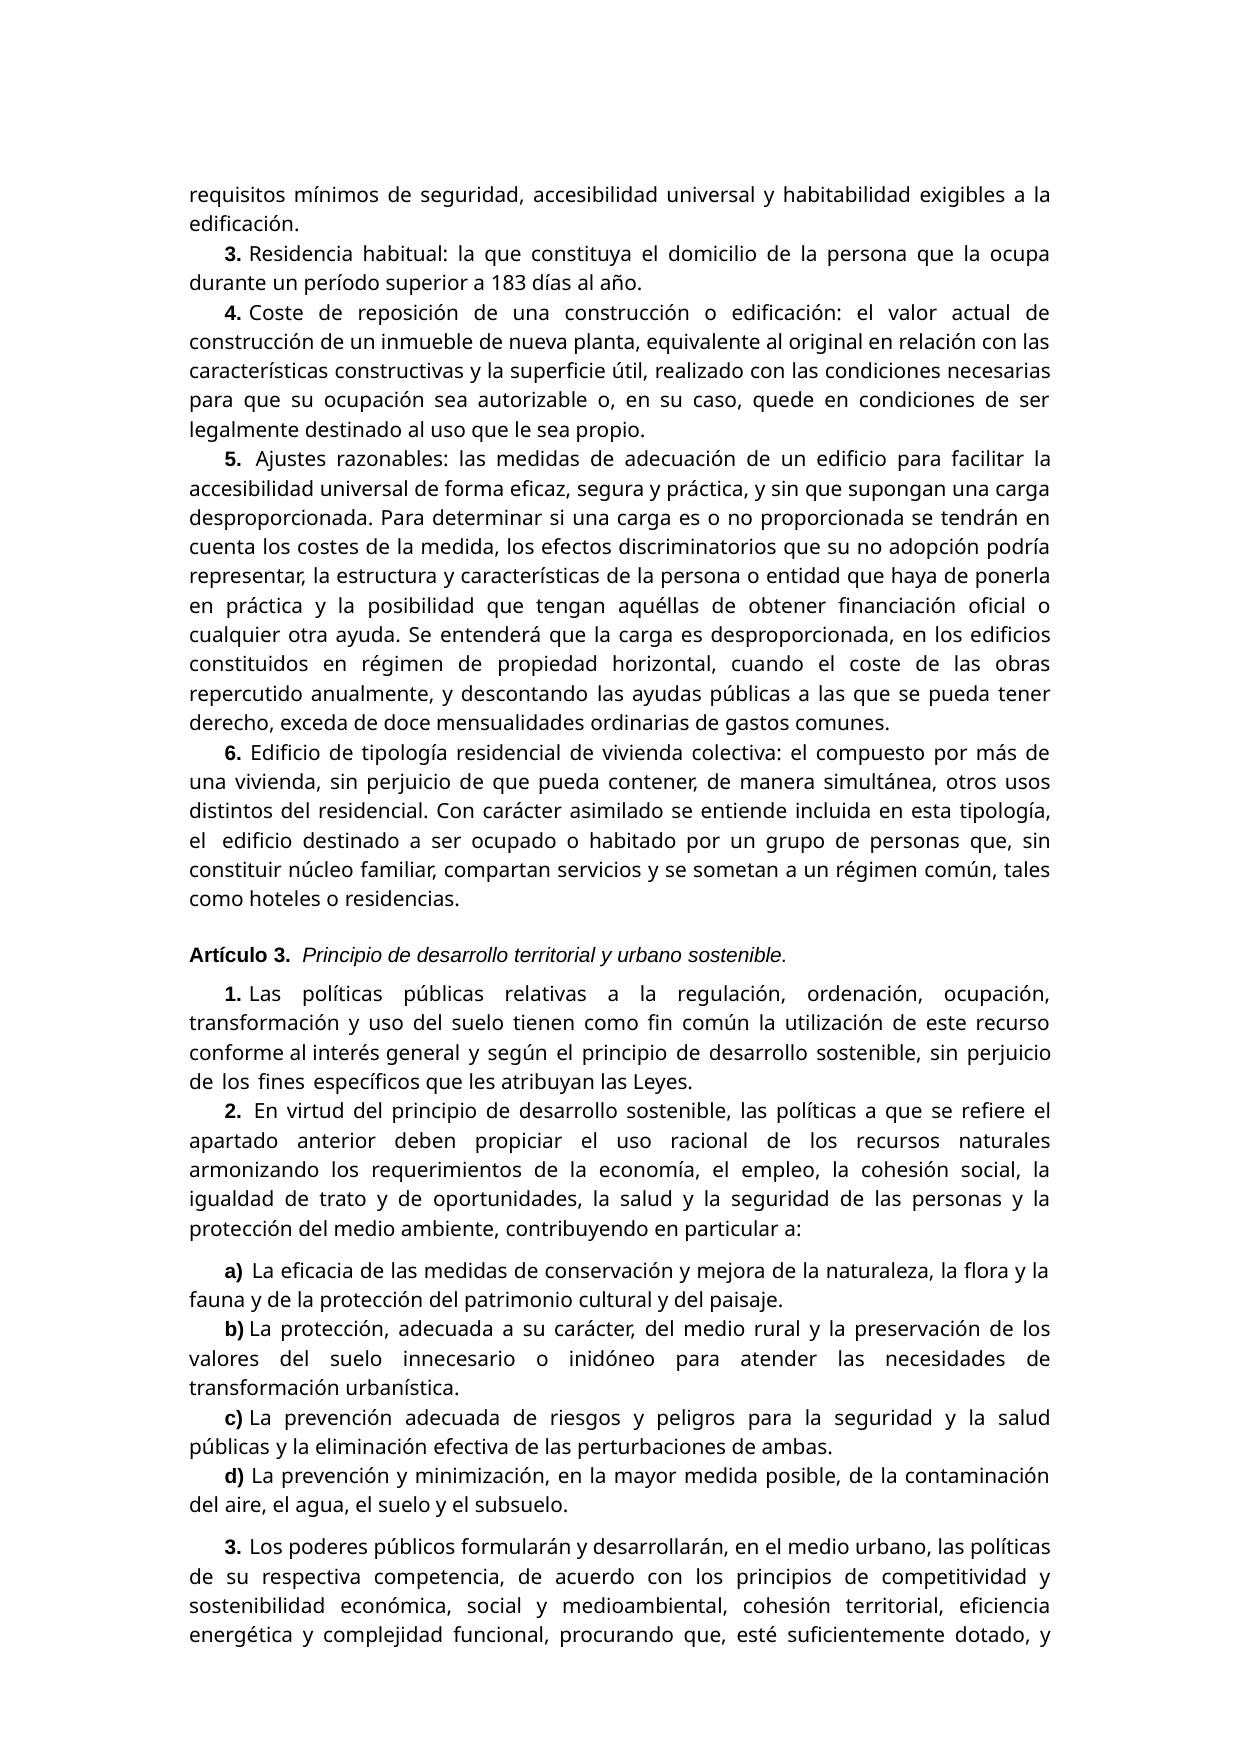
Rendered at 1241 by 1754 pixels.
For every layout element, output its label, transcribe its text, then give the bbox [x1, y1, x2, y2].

text Artículo 3. Principio de desarrollo territorial y urbano sostenible. [189, 943, 1184, 967]
list Los poderes públicos formularán y desarrollarán, en el medio urbano, las políticas de su respectiva competencia, de acuerdo con los principios de competitividad y sostenibilidad económica, social y medioambiental, cohesión territorial, eficiencia energética y complejidad funcional, procurando que, esté suficientemente dotado, y [189, 1532, 1051, 1649]
list Las políticas públicas relativas a la regulación, ordenación, ocupación, transformación y uso del suelo tienen como fin común la utilización de este recurso conforme al interés general y según el principio de desarrollo sostenible, sin perjuicio de los fines específicos que les atribuyan las Leyes. [189, 979, 1051, 1095]
list Edificio de tipología residencial de vivienda colectiva: el compuesto por más de una vivienda, sin perjuicio de que pueda contener, de manera simultánea, otros usos distintos del residencial. Con carácter asimilado se entiende incluida en esta tipología, el edificio destinado a ser ocupado o habitado por un grupo de personas que, sin constituir núcleo familiar, compartan servicios y se sometan a un régimen común, tales como hoteles o residencias. [189, 738, 1052, 913]
list La protección, adecuada a su carácter, del medio rural y la preservación de los valores del suelo innecesario o inidóneo para atender las necesidades de transformación urbanística. [189, 1314, 1051, 1401]
list La prevención adecuada de riesgos y peligros para la seguridad y la salud públicas y la eliminación efectiva de las perturbaciones de ambas. [189, 1403, 1051, 1460]
list La prevención y minimización, en la mayor medida posible, de la contaminación del aire, el agua, el suelo y el subsuelo. [189, 1461, 1051, 1519]
list Coste de reposición de una construcción o edificación: el valor actual de construcción de un inmueble de nueva planta, equivalente al original en relación con las características constructivas y la superficie útil, realizado con las condiciones necesarias para que su ocupación sea autorizable o, en su caso, quede en condiciones de ser legalmente destinado al uso que le sea propio. [189, 298, 1051, 443]
list Residencia habitual: la que constituya el domicilio de la persona que la ocupa durante un período superior a 183 días al año. [189, 239, 1051, 297]
list Ajustes razonables: las medidas de adecuación de un edificio para facilitar la accesibilidad universal de forma eficaz, segura y práctica, y sin que supongan una carga desproporcionada. Para determinar si una carga es o no proporcionada se tendrán en cuenta los costes de la medida, los efectos discriminatorios que su no adopción podría representar, la estructura y características de la persona o entidad que haya de ponerla en práctica y la posibilidad que tengan aquéllas de obtener financiación oficial o cualquier otra ayuda. Se entenderá que la carga es desproporcionada, en los edificios constituidos en régimen de propiedad horizontal, cuando el coste de las obras repercutido anualmente, y descontando las ayudas públicas a las que se pueda tener derecho, exceda de doce mensualidades ordinarias de gastos comunes. [189, 444, 1051, 736]
text requisitos mínimos de seguridad, accesibilidad universal y habitabilidad exigibles a la edificación. [189, 180, 1051, 238]
list La eficacia de las medidas de conservación y mejora de la naturaleza, la flora y la fauna y de la protección del patrimonio cultural y del paisaje. [189, 1256, 1051, 1313]
list En virtud del principio de desarrollo sostenible, las políticas a que se refiere el apartado anterior deben propiciar el uso racional de los recursos naturales armonizando los requerimientos de la economía, el empleo, la cohesión social, la igualdad de trato y de oportunidades, la salud y la seguridad de las personas y la protección del medio ambiente, contribuyendo en particular a: [189, 1097, 1051, 1242]
